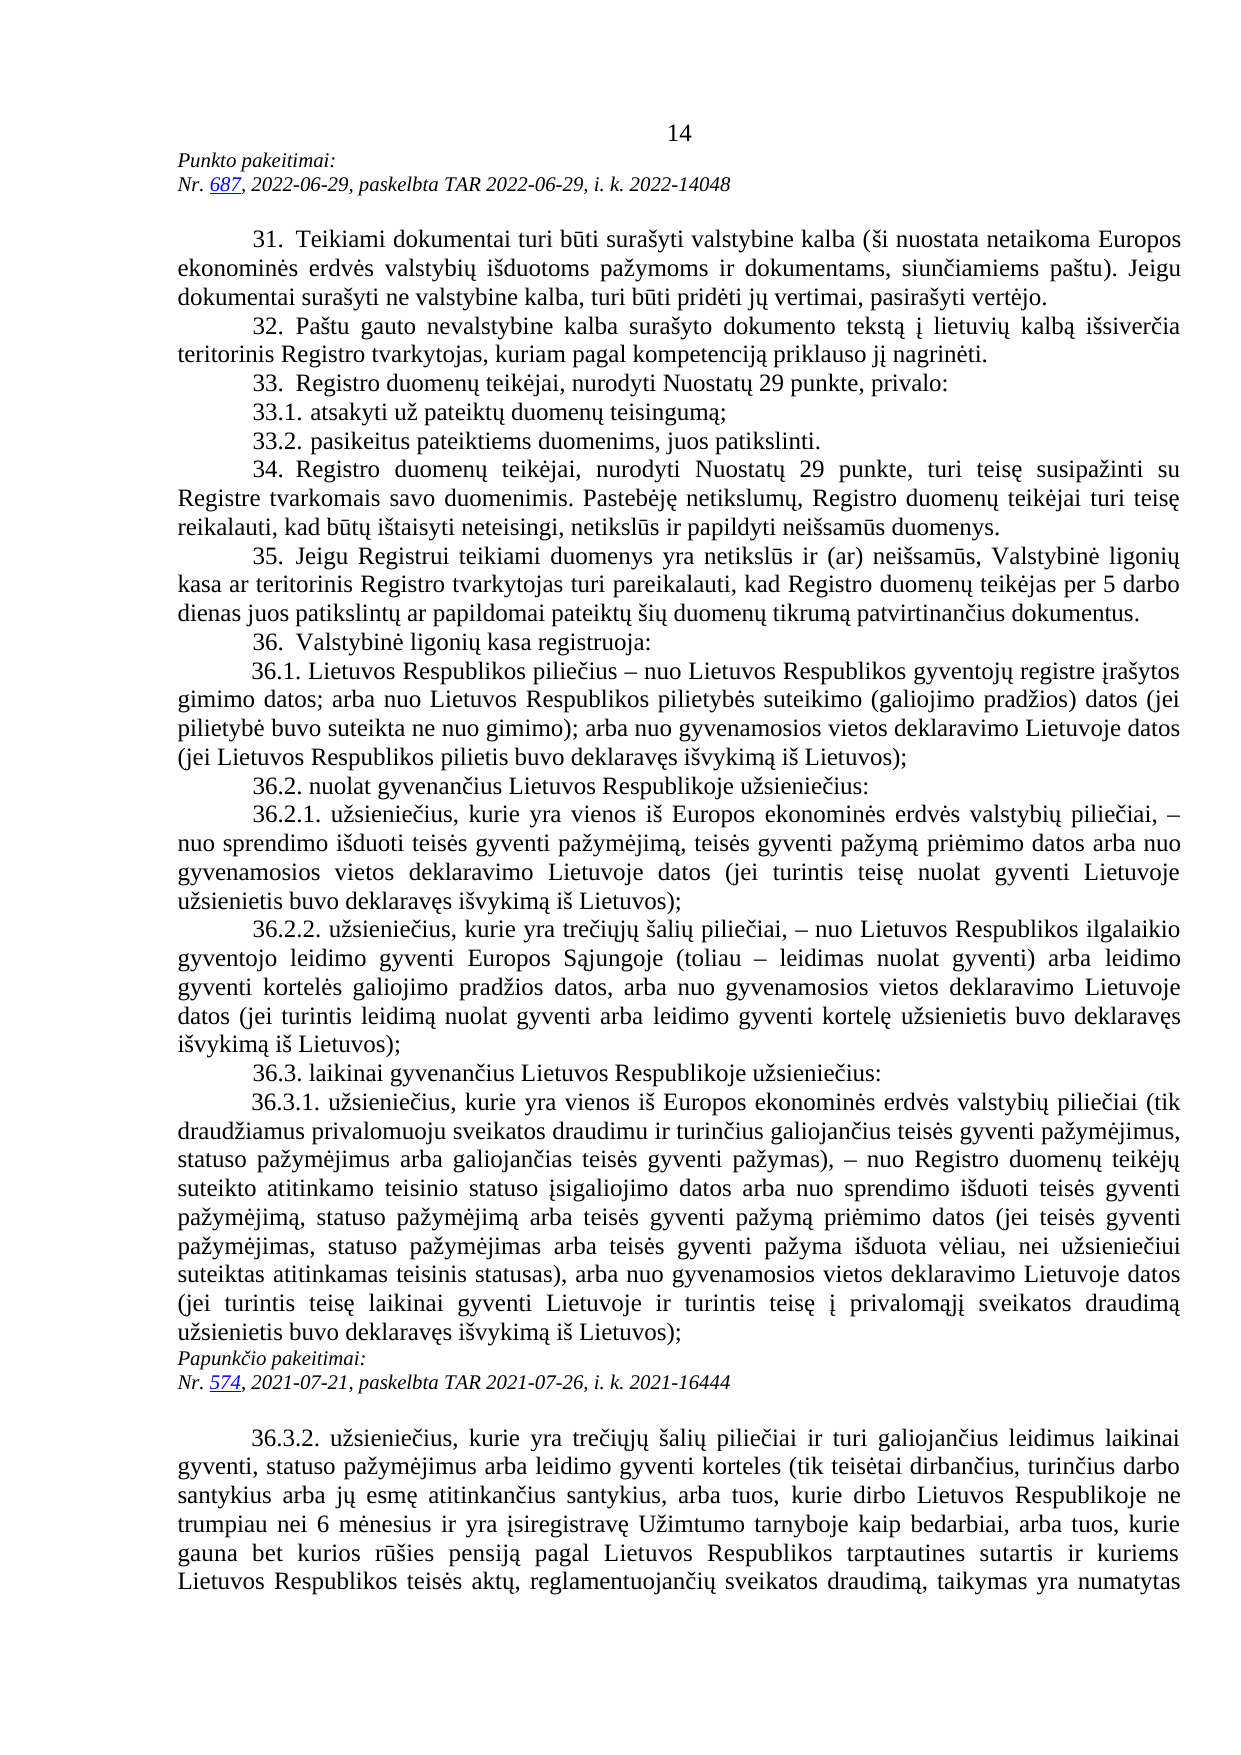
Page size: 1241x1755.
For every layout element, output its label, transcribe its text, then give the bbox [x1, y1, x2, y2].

text Papunkčio pakeitimai: [177, 1346, 1181, 1370]
text 36.1. Lietuvos Respublikos piliečius – nuo Lietuvos Respublikos gyventojų registre įrašytos gimimo datos; arba nuo Lietuvos Respublikos pilietybės suteikimo (galiojimo pradžios) datos (jei pilietybė buvo suteikta ne nuo gimimo); arba nuo gyvenamosios vietos deklaravimo Lietuvoje datos (jei Lietuvos Respublikos pilietis buvo deklaravęs išvykimą iš Lietuvos); [177, 656, 1181, 771]
text 36.3. laikinai gyvenančius Lietuvos Respublikoje užsieniečius: [177, 1058, 1181, 1087]
text 33.2. pasikeitus pateiktiems duomenims, juos patikslinti. [177, 426, 1181, 454]
text 36.2.1. užsieniečius, kurie yra vienos iš Europos ekonominės erdvės valstybių piliečiai, – nuo sprendimo išduoti teisės gyventi pažymėjimą, teisės gyventi pažymą priėmimo datos arba nuo gyvenamosios vietos deklaravimo Lietuvoje datos (jei turintis teisę nuolat gyventi Lietuvoje užsienietis buvo deklaravęs išvykimą iš Lietuvos); [177, 799, 1181, 914]
text 36.3.1. užsieniečius, kurie yra vienos iš Europos ekonominės erdvės valstybių piliečiai (tik draudžiamus privalomuoju sveikatos draudimu ir turinčius galiojančius teisės gyventi pažymėjimus, statuso pažymėjimus arba galiojančias teisės gyventi pažymas), – nuo Registro duomenų teikėjų suteikto atitinkamo teisinio statuso įsigaliojimo datos arba nuo sprendimo išduoti teisės gyventi pažymėjimą, statuso pažymėjimą arba teisės gyventi pažymą priėmimo datos (jei teisės gyventi pažymėjimas, statuso pažymėjimas arba teisės gyventi pažyma išduota vėliau, nei užsieniečiui suteiktas atitinkamas teisinis statusas), arba nuo gyvenamosios vietos deklaravimo Lietuvoje datos (jei turintis teisę laikinai gyventi Lietuvoje ir turintis teisę į privalomąjį sveikatos draudimą užsienietis buvo deklaravęs išvykimą iš Lietuvos); [177, 1087, 1181, 1346]
text 34. Registro duomenų teikėjai, nurodyti Nuostatų 29 punkte, turi teisę susipažinti su Registre tvarkomais savo duomenimis. Pastebėję netikslumų, Registro duomenų teikėjai turi teisę reikalauti, kad būtų ištaisyti neteisingi, netikslūs ir papildyti neišsamūs duomenys. [177, 454, 1181, 541]
text 36.3.2. užsieniečius, kurie yra trečiųjų šalių piliečiai ir turi galiojančius leidimus laikinai gyventi, statuso pažymėjimus arba leidimo gyventi korteles (tik teisėtai dirbančius, turinčius darbo santykius arba jų esmę atitinkančius santykius, arba tuos, kurie dirbo Lietuvos Respublikoje ne trumpiau nei 6 mėnesius ir yra įsiregistravę Užimtumo tarnyboje kaip bedarbiai, arba tuos, kurie gauna bet kurios rūšies pensiją pagal Lietuvos Respublikos tarptautines sutartis ir kuriems Lietuvos Respublikos teisės aktų, reglamentuojančių sveikatos draudimą, taikymas yra numatytas [177, 1423, 1181, 1595]
text 36.2. nuolat gyvenančius Lietuvos Respublikoje užsieniečius: [177, 771, 1181, 799]
text 33.1. atsakyti už pateiktų duomenų teisingumą; [177, 397, 1181, 426]
text 35. Jeigu Registrui teikiami duomenys yra netikslūs ir (ar) neišsamūs, Valstybinė ligonių kasa ar teritorinis Registro tvarkytojas turi pareikalauti, kad Registro duomenų teikėjas per 5 darbo dienas juos patikslintų ar papildomai pateiktų šių duomenų tikrumą patvirtinančius dokumentus. [177, 541, 1181, 627]
text 31. Teikiami dokumentai turi būti surašyti valstybine kalba (ši nuostata netaikoma Europos ekonominės erdvės valstybių išduotoms pažymoms ir dokumentams, siunčiamiems paštu). Jeigu dokumentai surašyti ne valstybine kalba, turi būti pridėti jų vertimai, pasirašyti vertėjo. [177, 224, 1181, 311]
text 32. Paštu gauto nevalstybine kalba surašyto dokumento tekstą į lietuvių kalbą išsiverčia teritorinis Registro tvarkytojas, kuriam pagal kompetenciją priklauso jį nagrinėti. [177, 311, 1181, 368]
text Punkto pakeitimai: [177, 148, 1181, 172]
text Nr. 687, 2022-06-29, paskelbta TAR 2022-06-29, i. k. 2022-14048 [177, 172, 1181, 196]
text 36.2.2. užsieniečius, kurie yra trečiųjų šalių piliečiai, – nuo Lietuvos Respublikos ilgalaikio gyventojo leidimo gyventi Europos Sąjungoje (toliau – leidimas nuolat gyventi) arba leidimo gyventi kortelės galiojimo pradžios datos, arba nuo gyvenamosios vietos deklaravimo Lietuvoje datos (jei turintis leidimą nuolat gyventi arba leidimo gyventi kortelę užsienietis buvo deklaravęs išvykimą iš Lietuvos); [177, 914, 1181, 1058]
text 33. Registro duomenų teikėjai, nurodyti Nuostatų 29 punkte, privalo: [177, 368, 1181, 397]
text 36. Valstybinė ligonių kasa registruoja: [177, 627, 1181, 656]
text Nr. 574, 2021-07-21, paskelbta TAR 2021-07-26, i. k. 2021-16444 [177, 1370, 1181, 1394]
